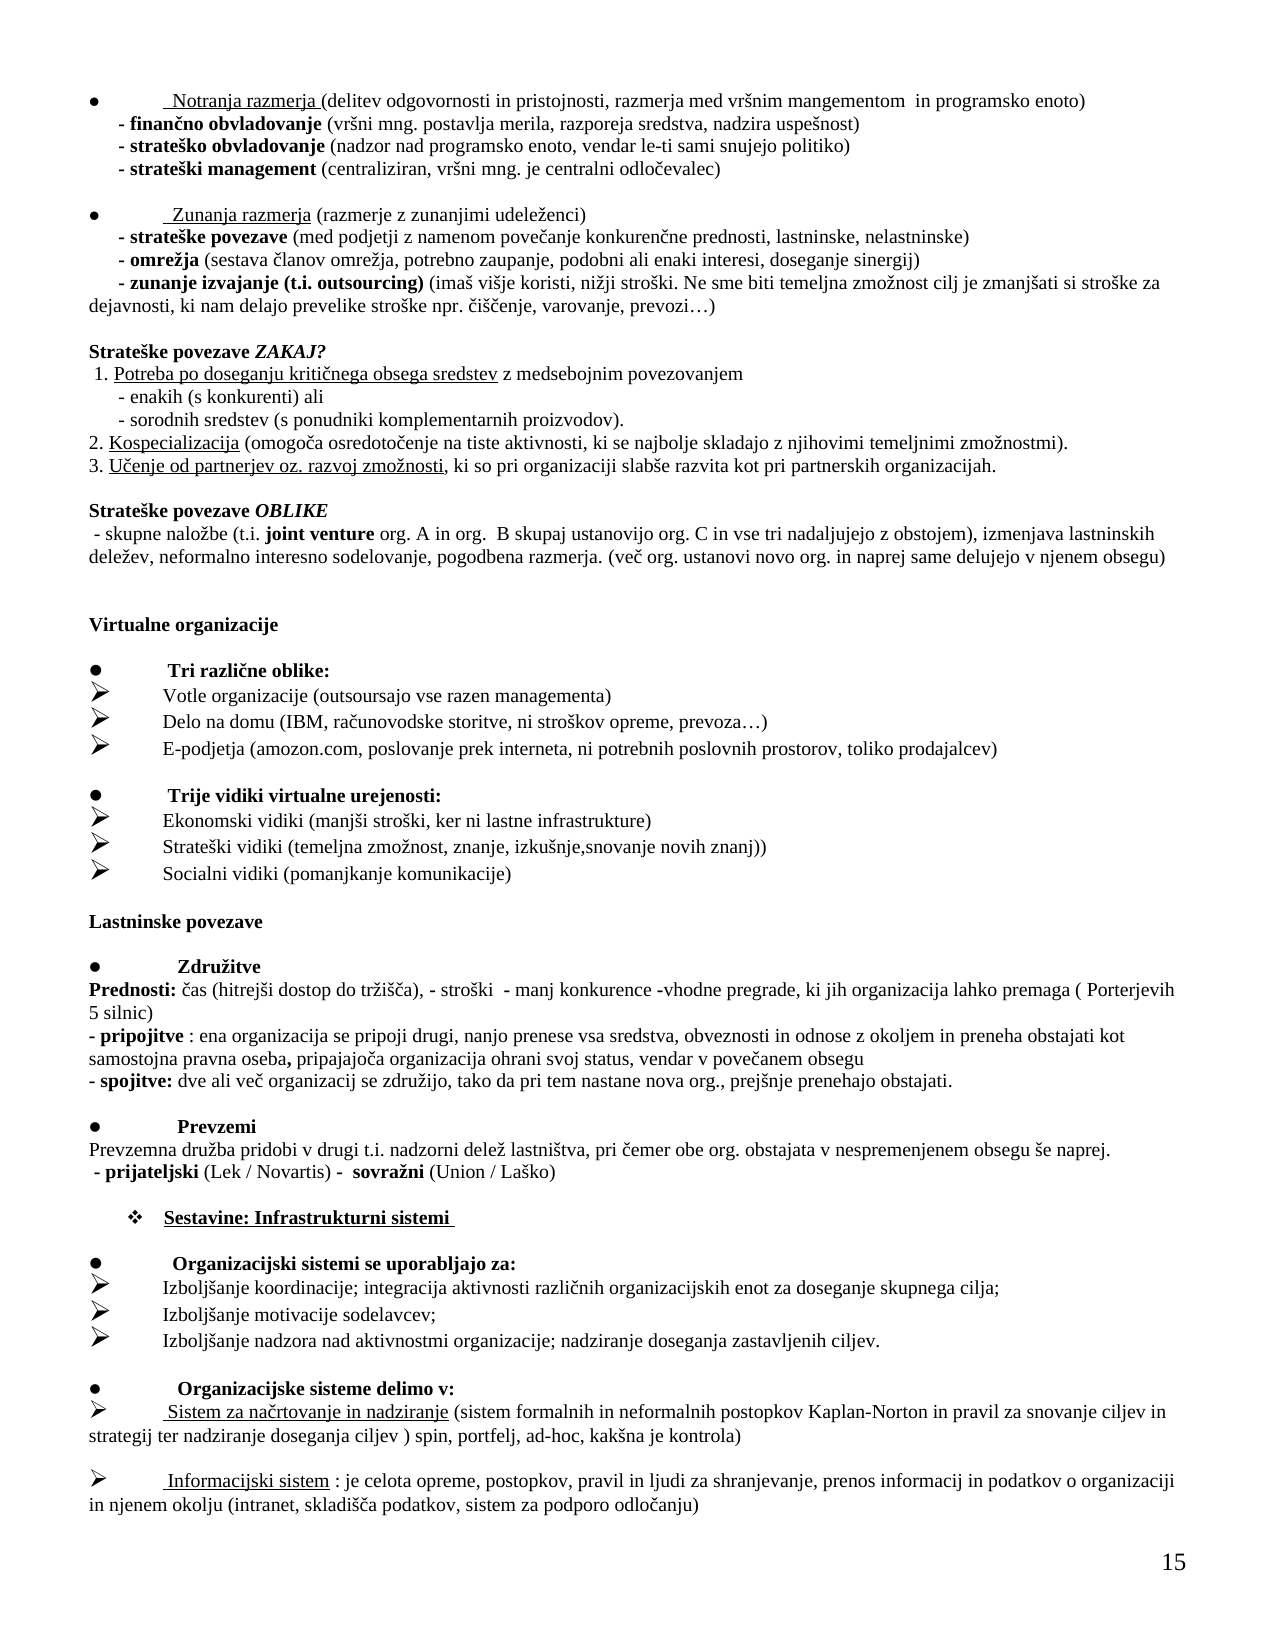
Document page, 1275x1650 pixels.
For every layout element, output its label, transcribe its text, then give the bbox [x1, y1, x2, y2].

list Prevzemi [89, 1115, 1186, 1138]
list Votle organizacije (outsoursajo vse razen managementa) [89, 682, 1186, 708]
list Izboljšanje motivacije sodelavcev; [89, 1301, 1186, 1328]
list Organizacijske sisteme delimo v: [89, 1377, 1186, 1400]
text Strateške povezave OBLIKE [89, 499, 1186, 522]
text - strateške povezave (med podjetji z namenom povečanje konkurenčne prednosti, lastninske, nelastninske) [89, 226, 1186, 248]
list Trije vidiki virtualne urejenosti: [89, 784, 1186, 807]
list Zunanja razmerja (razmerje z zunanjimi udeleženci) [89, 203, 1186, 226]
text - spojitve: dve ali več organizacij se združijo, tako da pri tem nastane nova org., prejšnje prenehajo obstajati. [89, 1069, 1186, 1092]
text 1. Potreba po doseganju kritičnega obsega sredstev z medsebojnim povezovanjem [89, 362, 1186, 385]
text - sorodnih sredstev (s ponudniki komplementarnih proizvodov). [89, 408, 1186, 431]
text Virtualne organizacije [89, 613, 1186, 636]
list Delo na domu (IBM, računovodske storitve, ni stroškov opreme, prevoza…) [89, 708, 1186, 735]
text Prevzemna družba pridobi v drugi t.i. nadzorni delež lastništva, pri čemer obe org. obstajata v nespremenjenem obsegu še naprej. [89, 1138, 1186, 1161]
list Izboljšanje koordinacije; integracija aktivnosti različnih organizacijskih enot za doseganje skupnega cilja; [89, 1274, 1186, 1301]
list Socialni vidiki (pomanjkanje komunikacije) [89, 860, 1186, 887]
text Prednosti: čas (hitrejši dostop do tržišča), - stroški - manj konkurence -vhodne pregrade, ki jih organizacija lahko premaga ( Porterjevih 5 silnic) [89, 978, 1186, 1024]
list Strateški vidiki (temeljna zmožnost, znanje, izkušnje,snovanje novih znanj)) [89, 834, 1186, 860]
list E-podjetja (amozon.com, poslovanje prek interneta, ni potrebnih poslovnih prostorov, toliko prodajalcev) [89, 735, 1186, 761]
list Informacijski sistem : je celota opreme, postopkov, pravil in ljudi za shranjevanje, prenos informacij in podatkov o organizaciji in njenem okolju (intranet, skladišča podatkov, sistem za podporo odločanju) [89, 1469, 1186, 1516]
list Organizacijski sistemi se uporabljajo za: [89, 1252, 1186, 1274]
text - pripojitve : ena organizacija se pripoji drugi, nanjo prenese vsa sredstva, obveznosti in odnose z okoljem in preneha obstajati kot samostojna pravna oseba, pripajajoča organizacija ohrani svoj status, vendar v povečanem obsegu [89, 1024, 1186, 1069]
list Ekonomski vidiki (manjši stroški, ker ni lastne infrastrukture) [89, 807, 1186, 834]
list Tri različne oblike: [89, 659, 1186, 682]
list Izboljšanje nadzora nad aktivnostmi organizacije; nadziranje doseganja zastavljenih ciljev. [89, 1328, 1186, 1354]
list Združitve [89, 955, 1186, 978]
text - zunanje izvajanje (t.i. outsourcing) (imaš višje koristi, nižji stroški. Ne sme biti temeljna zmožnost cilj je zmanjšati si stroške za dejavnosti, ki nam delajo prevelike stroške npr. čiščenje, varovanje, prevozi…) [89, 271, 1186, 317]
text - finančno obvladovanje (vršni mng. postavlja merila, razporeja sredstva, nadzira uspešnost) [89, 111, 1186, 134]
text Lastninske povezave [89, 909, 1186, 932]
list Sestavine: Infrastrukturni sistemi [126, 1206, 1186, 1229]
text 2. Kospecializacija (omogoča osredotočenje na tiste aktivnosti, ki se najbolje skladajo z njihovimi temeljnimi zmožnostmi). [89, 431, 1186, 454]
list Sistem za načrtovanje in nadziranje (sistem formalnih in neformalnih postopkov Kaplan-Norton in pravil za snovanje ciljev in strategij ter nadziranje doseganja ciljev ) spin, portfelj, ad-hoc, kakšna je kontrola) [89, 1400, 1186, 1447]
text Strateške povezave ZAKAJ? [89, 339, 1186, 362]
text - strateški management (centraliziran, vršni mng. je centralni odločevalec) [89, 157, 1186, 180]
list Notranja razmerja (delitev odgovornosti in pristojnosti, razmerja med vršnim mangementom in programsko enoto) [89, 89, 1186, 111]
text - enakih (s konkurenti) ali [89, 385, 1186, 408]
text - skupne naložbe (t.i. joint venture org. A in org. B skupaj ustanovijo org. C in vse tri nadaljujejo z obstojem), izmenjava lastninskih deležev, neformalno interesno sodelovanje, pogodbena razmerja. (več org. ustanovi novo org. in naprej same delujejo v njenem obsegu) [89, 522, 1186, 568]
text - prijateljski (Lek / Novartis) - sovražni (Union / Laško) [89, 1161, 1186, 1183]
text - omrežja (sestava članov omrežja, potrebno zaupanje, podobni ali enaki interesi, doseganje sinergij) [89, 248, 1186, 271]
text - strateško obvladovanje (nadzor nad programsko enoto, vendar le-ti sami snujejo politiko) [89, 134, 1186, 157]
text 3. Učenje od partnerjev oz. razvoj zmožnosti, ki so pri organizaciji slabše razvita kot pri partnerskih organizacijah. [89, 454, 1186, 476]
